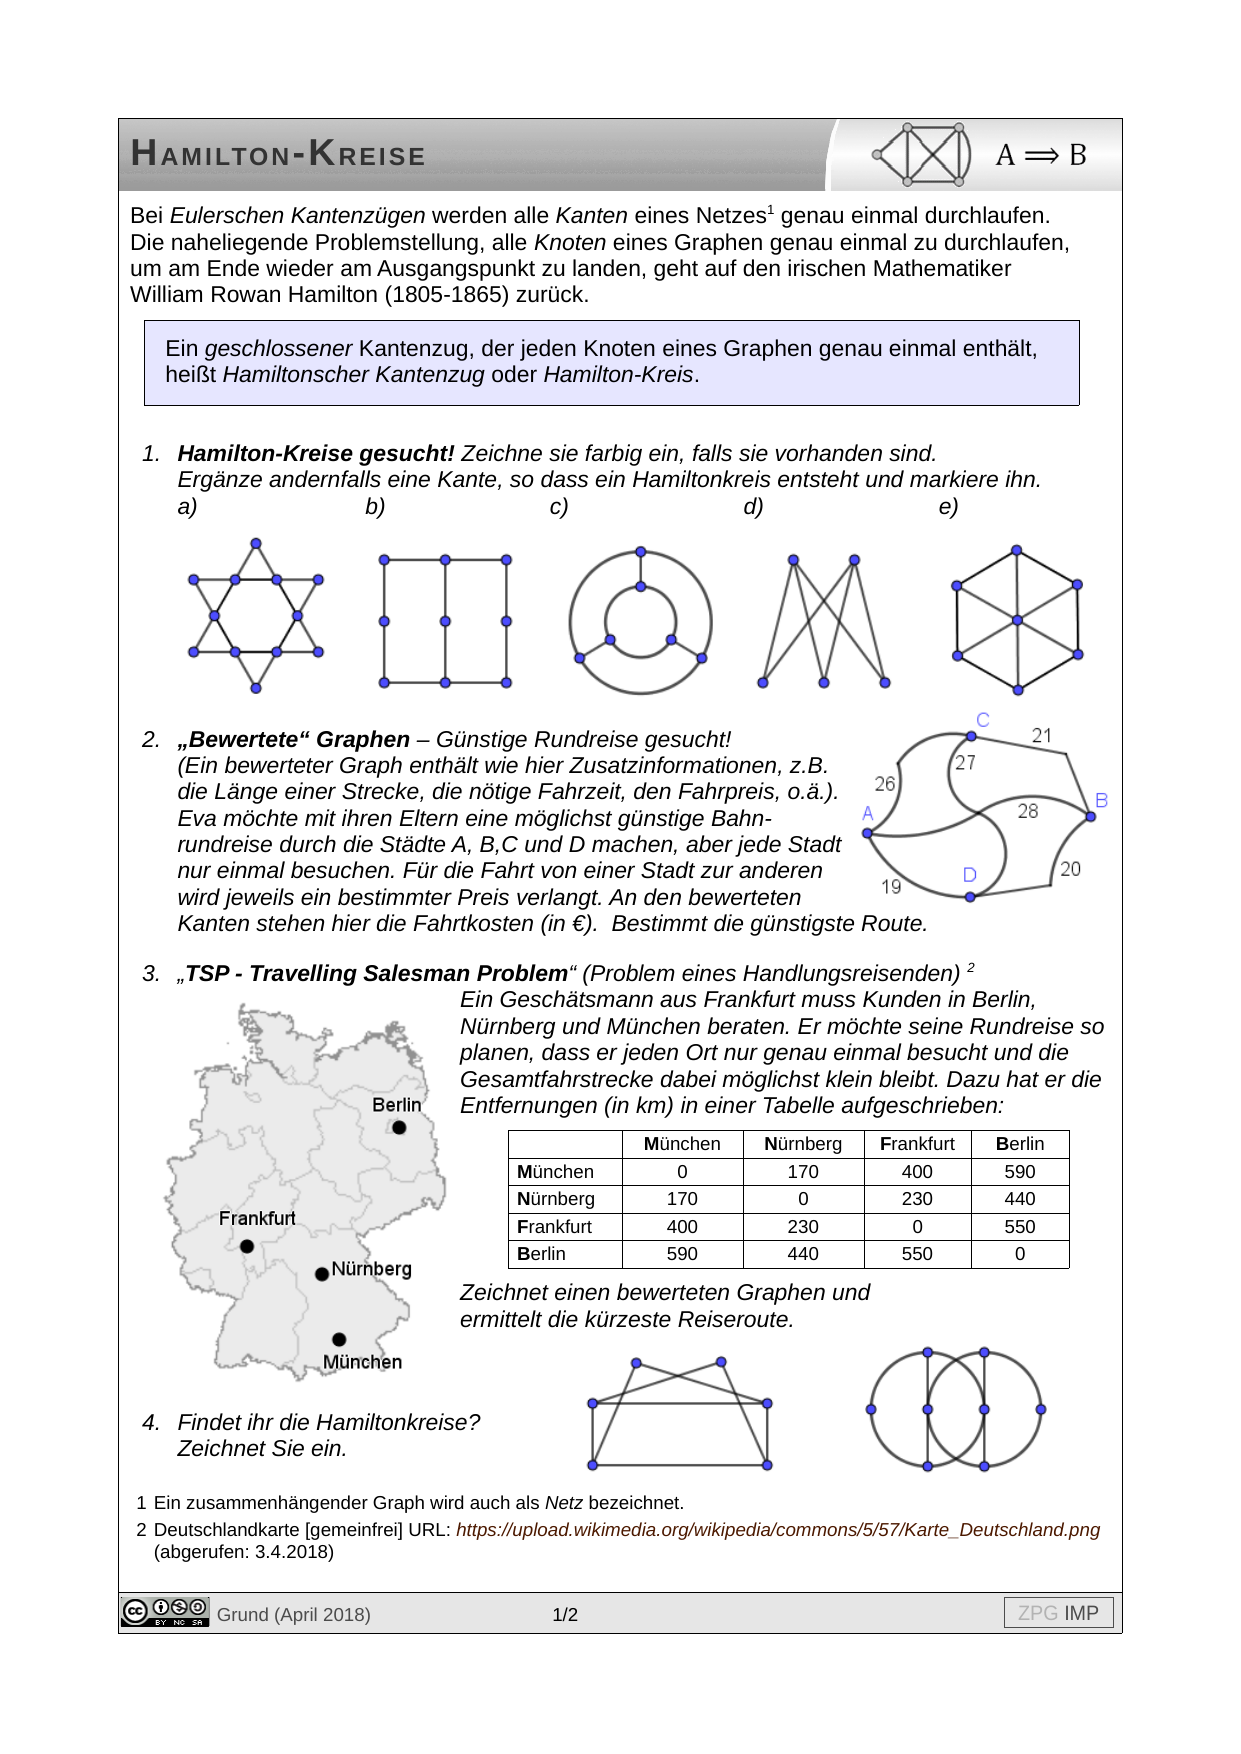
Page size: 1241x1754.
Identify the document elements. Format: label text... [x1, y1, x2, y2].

picture [575, 1343, 1054, 1476]
text Zeichnet einen bewerteten Graphen und ermittelt die kürzeste Reiseroute. [454, 1279, 1122, 1385]
picture [852, 709, 1118, 909]
picture [119, 119, 1122, 191]
list Deutschlandkarte [gemeinfrei] URL: https://upload.wikimedia.org/wikipedia/commons/5/57/Karte_Deutschland.png (abgerufen: 3.4.2018) [136, 1519, 1110, 1562]
table_cell 400 [623, 1214, 743, 1240]
picture [157, 998, 454, 1390]
list [1054, 1408, 1122, 1461]
table_cell 230 [865, 1186, 971, 1212]
text Ein geschlossener Kantenzug, der jeden Knoten eines Graphen genau einmal enthält, heißt Hamiltonscher Kantenzug oder Hamilton-Kreis. [165, 335, 1058, 388]
table_cell 230 [744, 1214, 864, 1240]
table_cell Frankfurt [509, 1214, 622, 1240]
list „Bewertete“ Graphen – Günstige Rundreise gesucht! (Ein bewerteter Graph enthält wie hier Zusatzinformationen, z.B. die Länge einer Strecke, die nötige Fahrzeit, den Fahrpreis, o.ä.). Eva möchte mit ihren Eltern eine möglichst günstige Bahn-rundreise durch die Städte A, B,C und D machen, aber jede Stadt nur einmal besuchen. Für die Fahrt von einer Stadt zur anderen wird jeweils ein bestimmter Preis verlangt. An den bewerteten Kanten stehen hier die Fahrtkosten (in €). Bestimmt die günstigste Route. [142, 726, 1122, 936]
table_cell München [509, 1159, 622, 1185]
list Hamilton-Kreise gesucht! Zeichne sie farbig ein, falls sie vorhanden sind. Ergänze andernfalls eine Kante, so dass ein Hamiltonkreis entsteht und markiere ihn. a) b) c) d) e) [142, 440, 1122, 726]
table_cell 170 [744, 1159, 864, 1185]
list „TSP - Travelling Salesman Problem“ (Problem eines Handlungsreisenden) Ein Geschätsmann aus Frankfurt muss Kunden in Berlin, Nürnberg und München beraten. Er möchte seine Rundreise so planen, dass er jeden Ort nur genau einmal besucht und die Gesamtfahrstrecke dabei möglichst klein bleibt. Dazu hat er die Entfernungen (in km) in einer Tabelle aufgeschrieben: [142, 960, 1122, 1118]
text Ein zusammenhängender Graph wird auch als Netz bezeichnet. [136, 1492, 1110, 1513]
table_cell 0 [972, 1241, 1069, 1267]
table_cell 170 [623, 1186, 743, 1212]
picture [120, 1597, 210, 1627]
list Findet ihr die Hamiltonkreise? Zeichnet Sie ein. [142, 1408, 575, 1461]
table_cell 550 [972, 1214, 1069, 1240]
table_cell 590 [623, 1241, 743, 1267]
table_header München [623, 1131, 743, 1157]
table_cell 440 [744, 1241, 864, 1267]
table_cell 0 [623, 1159, 743, 1185]
table_header [509, 1131, 622, 1157]
table_cell 0 [865, 1214, 971, 1240]
table_cell 590 [972, 1159, 1069, 1185]
table_cell 550 [865, 1241, 971, 1267]
text Bei Eulerschen Kantenzügen werden alle Kanten eines Netzes genau einmal durchlaufen. Die naheliegende Problemstellung, alle Knoten eines Graphen genau einmal zu durchlaufen, um am Ende wieder am Ausgangspunkt zu landen, geht auf den irischen Mathematiker William Rowan Hamilton (1805-1865) zurück. [130, 202, 1110, 308]
text [142, 1279, 157, 1385]
table_cell 400 [865, 1159, 971, 1185]
picture [173, 533, 1105, 700]
table_header Frankfurt [865, 1131, 971, 1157]
table_cell 440 [972, 1186, 1069, 1212]
table_header Nürnberg [744, 1131, 864, 1157]
table_header Berlin [972, 1131, 1069, 1157]
table_cell Nürnberg [509, 1186, 622, 1212]
table_cell 0 [744, 1186, 864, 1212]
table_cell Berlin [509, 1241, 622, 1267]
